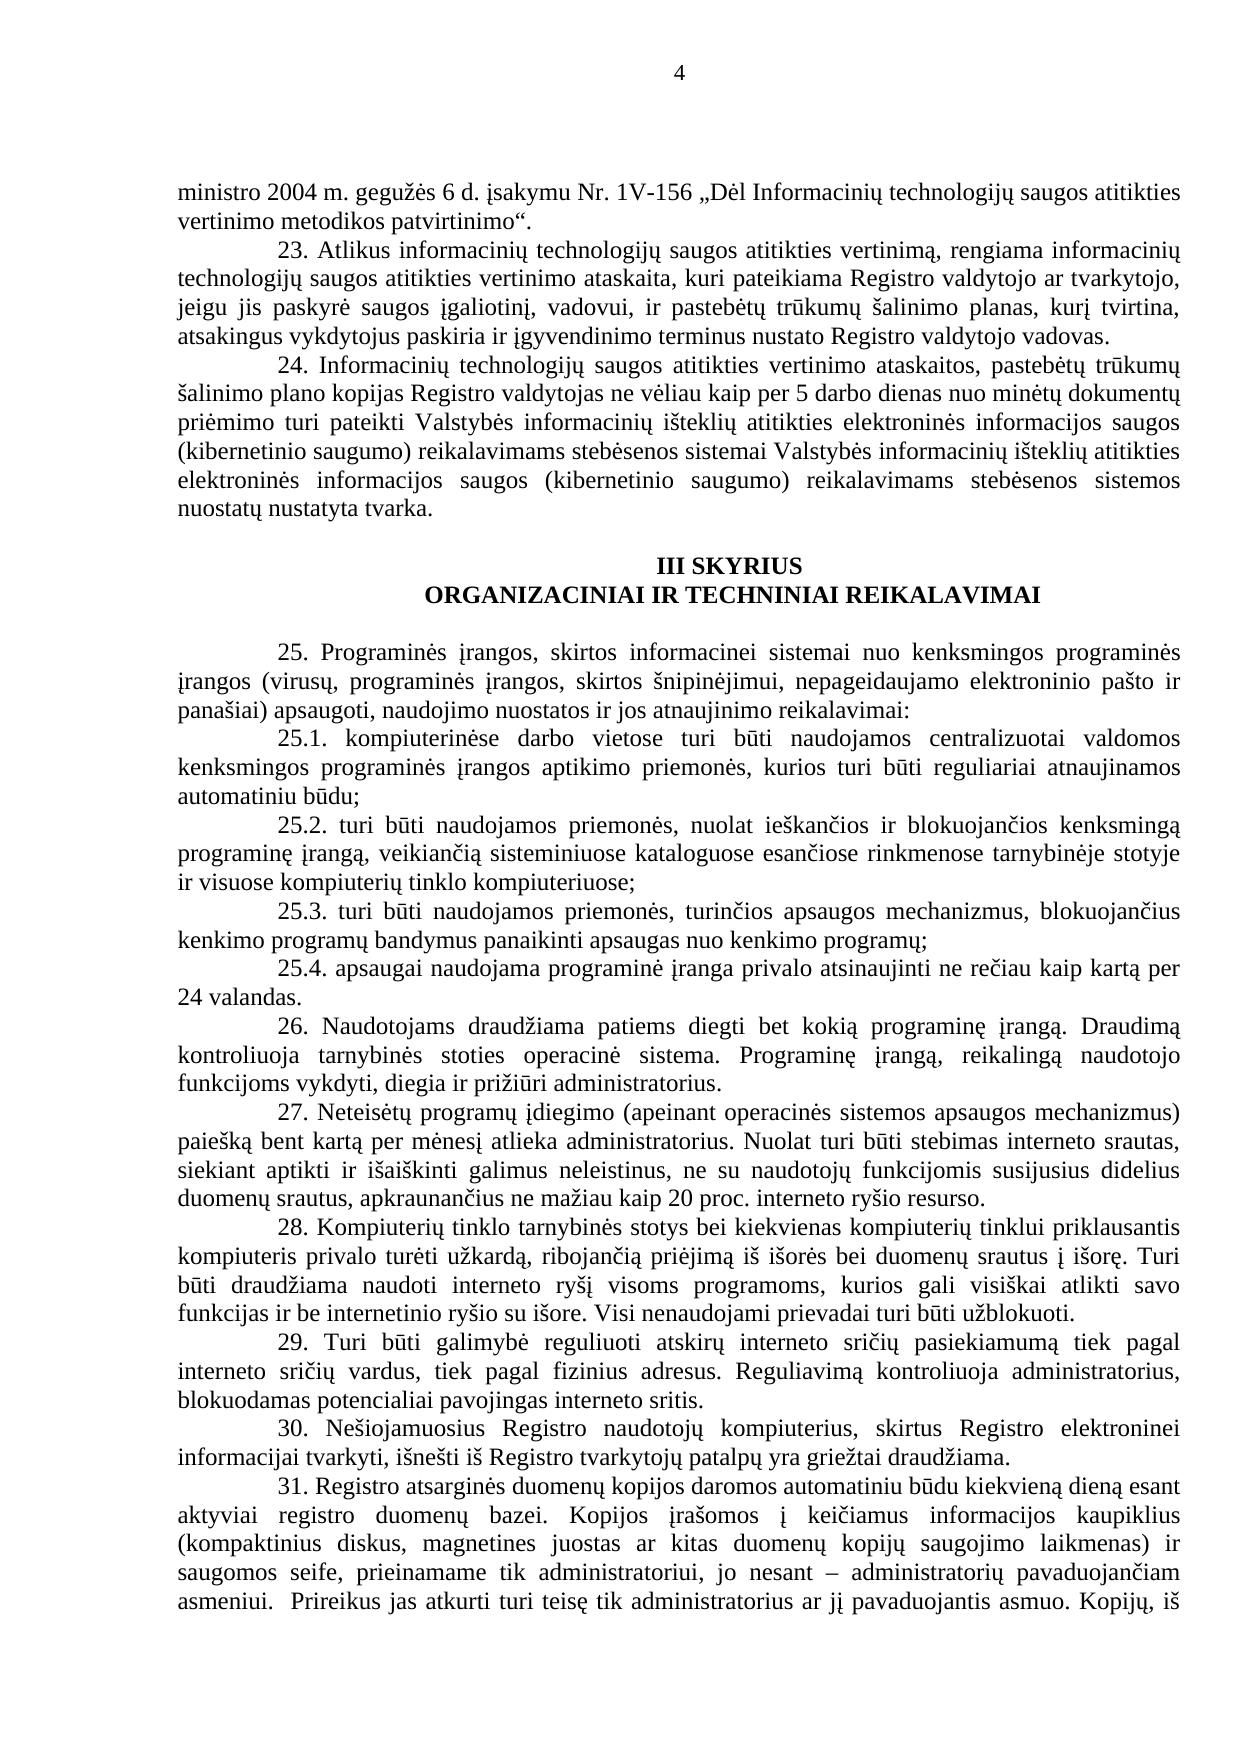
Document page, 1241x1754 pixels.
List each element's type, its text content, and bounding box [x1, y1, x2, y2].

text 24. Informacinių technologijų saugos atitikties vertinimo ataskaitos, pastebėtų trūkumų šalinimo plano kopijas Registro valdytojas ne vėliau kaip per 5 darbo dienas nuo minėtų dokumentų priėmimo turi pateikti Valstybės informacinių išteklių atitikties elektroninės informacijos saugos (kibernetinio saugumo) reikalavimams stebėsenos sistemai Valstybės informacinių išteklių atitikties elektroninės informacijos saugos (kibernetinio saugumo) reikalavimams stebėsenos sistemos nuostatų nustatyta tvarka. [177, 350, 1181, 522]
text III SKYRIUS [177, 551, 1181, 580]
text 27. Neteisėtų programų įdiegimo (apeinant operacinės sistemos apsaugos mechanizmus) paiešką bent kartą per mėnesį atlieka administratorius. Nuolat turi būti stebimas interneto srautas, siekiant aptikti ir išaiškinti galimus neleistinus, ne su naudotojų funkcijomis susijusius didelius duomenų srautus, apkraunančius ne mažiau kaip 20 proc. interneto ryšio resurso. [177, 1097, 1181, 1212]
text 25.3. turi būti naudojamos priemonės, turinčios apsaugos mechanizmus, blokuojančius kenkimo programų bandymus panaikinti apsaugas nuo kenkimo programų; [177, 896, 1181, 953]
text 23. Atlikus informacinių technologijų saugos atitikties vertinimą, rengiama informacinių technologijų saugos atitikties vertinimo ataskaita, kuri pateikiama Registro valdytojo ar tvarkytojo, jeigu jis paskyrė saugos įgaliotinį, vadovui, ir pastebėtų trūkumų šalinimo planas, kurį tvirtina, atsakingus vykdytojus paskiria ir įgyvendinimo terminus nustato Registro valdytojo vadovas. [177, 235, 1181, 350]
text 30. Nešiojamuosius Registro naudotojų kompiuterius, skirtus Registro elektroninei informacijai tvarkyti, išnešti iš Registro tvarkytojų patalpų yra griežtai draudžiama. [177, 1413, 1181, 1471]
text 25.4. apsaugai naudojama programinė įranga privalo atsinaujinti ne rečiau kaip kartą per 24 valandas. [177, 953, 1181, 1011]
text 25.1. kompiuterinėse darbo vietose turi būti naudojamos centralizuotai valdomos kenksmingos programinės įrangos aptikimo priemonės, kurios turi būti reguliariai atnaujinamos automatiniu būdu; [177, 723, 1181, 810]
text ministro 2004 m. gegužės 6 d. įsakymu Nr. 1V-156 „Dėl Informacinių technologijų saugos atitikties vertinimo metodikos patvirtinimo“. [177, 177, 1181, 235]
text ORGANIZACINIAI IR TECHNINIAI REIKALAVIMAI [177, 580, 1181, 608]
text 26. Naudotojams draudžiama patiems diegti bet kokią programinę įrangą. Draudimą kontroliuoja tarnybinės stoties operacinė sistema. Programinę įrangą, reikalingą naudotojo funkcijoms vykdyti, diegia ir prižiūri administratorius. [177, 1011, 1181, 1097]
text 28. Kompiuterių tinklo tarnybinės stotys bei kiekvienas kompiuterių tinklui priklausantis kompiuteris privalo turėti užkardą, ribojančią priėjimą iš išorės bei duomenų srautus į išorę. Turi būti draudžiama naudoti interneto ryšį visoms programoms, kurios gali visiškai atlikti savo funkcijas ir be internetinio ryšio su išore. Visi nenaudojami prievadai turi būti užblokuoti. [177, 1212, 1181, 1327]
text 31. Registro atsarginės duomenų kopijos daromos automatiniu būdu kiekvieną dieną esant aktyviai registro duomenų bazei. Kopijos įrašomos į keičiamus informacijos kaupiklius (kompaktinius diskus, magnetines juostas ar kitas duomenų kopijų saugojimo laikmenas) ir saugomos seife, prieinamame tik administratoriui, jo nesant – administratorių pavaduojančiam asmeniui. Prireikus jas atkurti turi teisę tik administratorius ar jį pavaduojantis asmuo. Kopijų, iš [177, 1471, 1181, 1615]
text 25.2. turi būti naudojamos priemonės, nuolat ieškančios ir blokuojančios kenksmingą programinę įrangą, veikiančią sisteminiuose kataloguose esančiose rinkmenose tarnybinėje stotyje ir visuose kompiuterių tinklo kompiuteriuose; [177, 810, 1181, 896]
text 29. Turi būti galimybė reguliuoti atskirų interneto sričių pasiekiamumą tiek pagal interneto sričių vardus, tiek pagal fizinius adresus. Reguliavimą kontroliuoja administratorius, blokuodamas potencialiai pavojingas interneto sritis. [177, 1327, 1181, 1413]
text 25. Programinės įrangos, skirtos informacinei sistemai nuo kenksmingos programinės įrangos (virusų, programinės įrangos, skirtos šnipinėjimui, nepageidaujamo elektroninio pašto ir panašiai) apsaugoti, naudojimo nuostatos ir jos atnaujinimo reikalavimai: [177, 637, 1181, 723]
